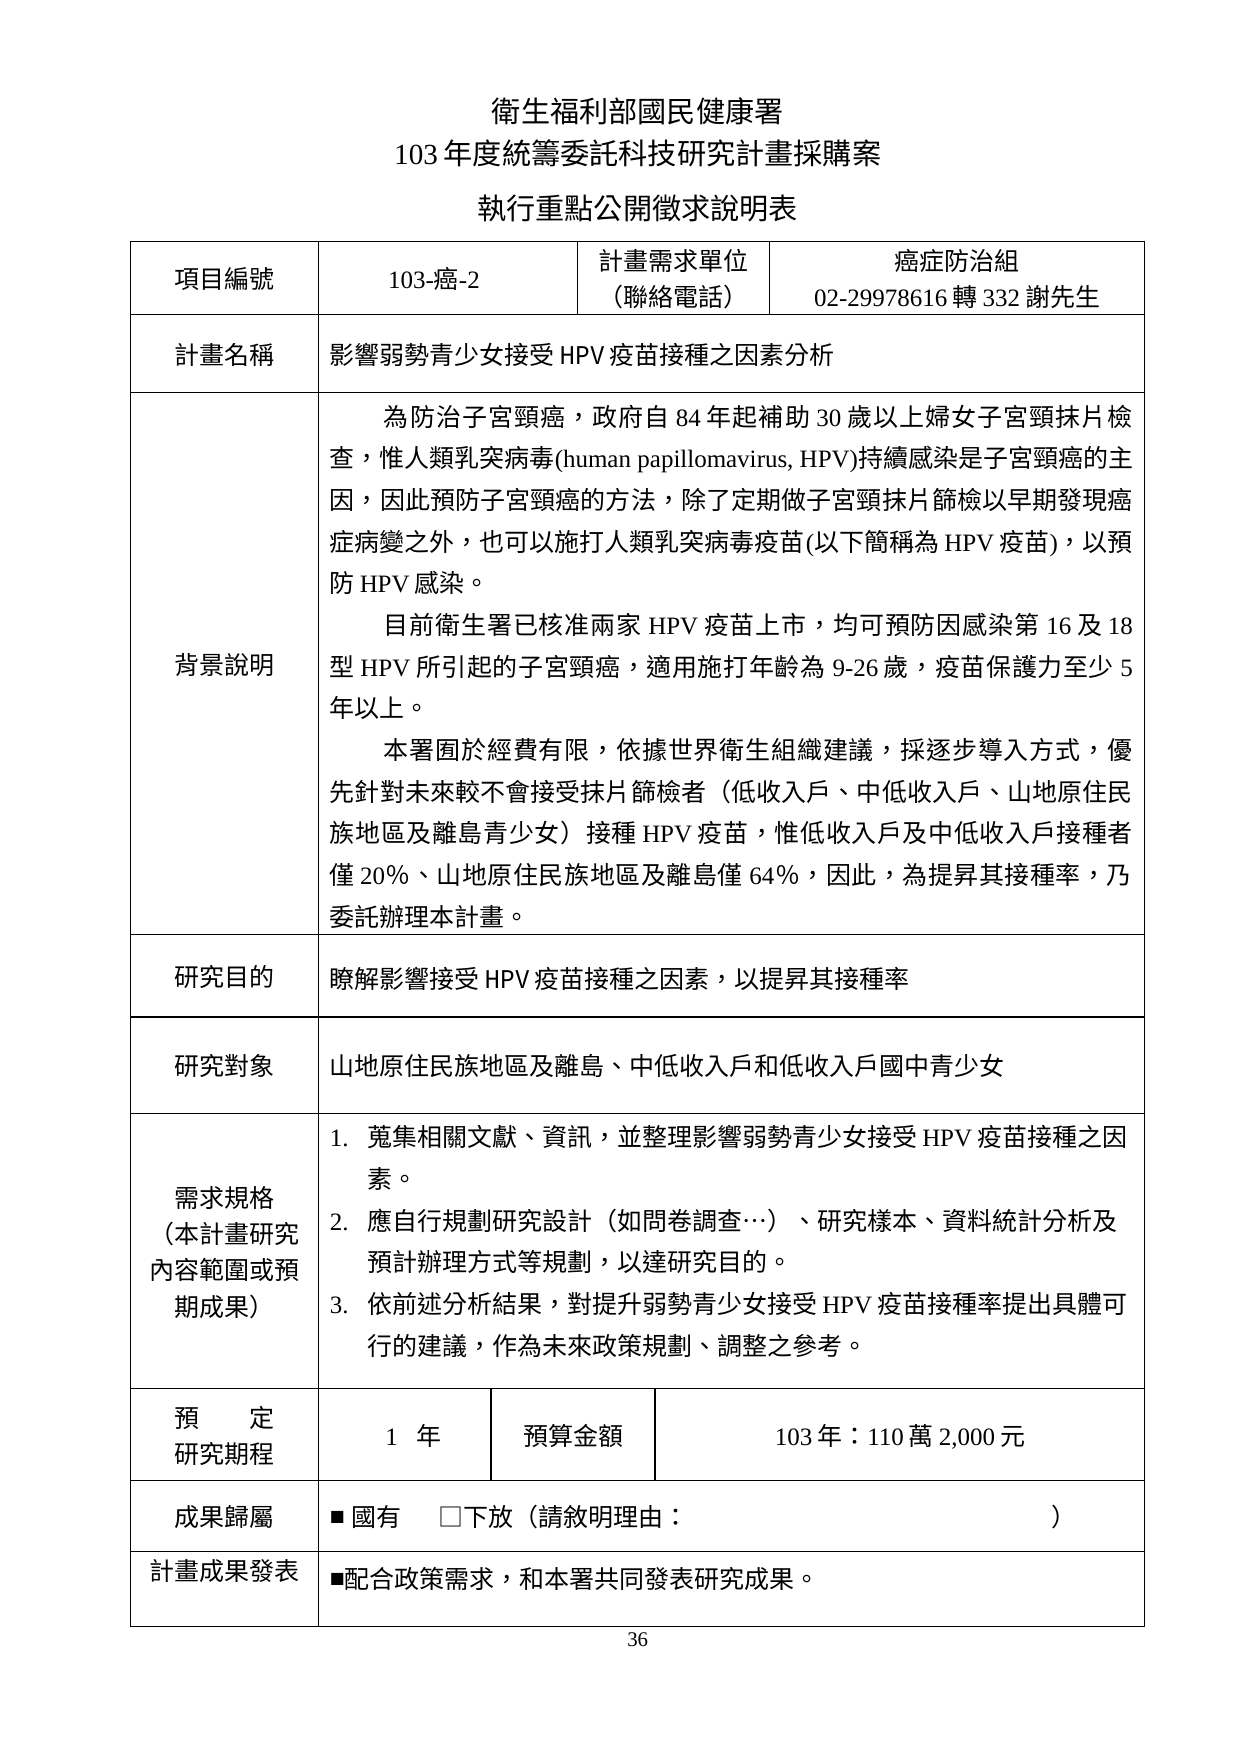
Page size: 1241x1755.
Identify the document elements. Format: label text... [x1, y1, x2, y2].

table_cell 計畫成果發表 [131, 1552, 318, 1626]
table_header 計畫需求單位 （聯絡電話） [578, 242, 769, 314]
table_cell 計畫名稱 [131, 315, 318, 392]
table_header 103-癌-2 [319, 242, 577, 314]
table_cell ■配合政策需求，和本署共同發表研究成果。 [319, 1552, 1144, 1626]
table_cell 103年：110萬2,000元 [656, 1389, 1144, 1480]
table_cell 需求規格 （本計畫研究內容範圍或預期成果） [131, 1114, 318, 1388]
table_cell 預算金額 [492, 1389, 654, 1480]
table_cell 山地原住民族地區及離島、中低收入戶和低收入戶國中青少女 [319, 1018, 1144, 1112]
table_cell 1 年 [319, 1389, 490, 1480]
table_header 項目編號 [131, 242, 318, 314]
text 衛生福利部國民健康署 [150, 89, 1125, 131]
table_cell 蒐集相關文獻、資訊，並整理影響弱勢青少女接受HPV疫苗接種之因素。 應自行規劃研究設計（如問卷調查…）、研究樣本、資料統計分析及預計辦理方式等規劃，以達研究目的。 依前述分析結果，對提升弱勢青少女接受HPV疫苗接種率提出具體可行的建議，作為未來政策規劃、調整之參考。 [319, 1114, 1144, 1388]
table_cell 影響弱勢青少女接受HPV疫苗接種之因素分析 [319, 315, 1144, 392]
table_cell 背景說明 [131, 393, 318, 934]
table_cell 為防治子宮頸癌，政府自84年起補助30歲以上婦女子宮頸抹片檢查，惟人類乳突病毒(human papillomavirus, HPV)持續感染是子宮頸癌的主因，因此預防子宮頸癌的方法，除了定期做子宮頸抹片篩檢以早期發現癌症病變之外，也可以施打人類乳突病毒疫苗(以下簡稱為HPV疫苗)，以預防HPV感染。 目前衛生署已核准兩家HPV疫苗上市，均可預防因感染第16及18型HPV所引起的子宮頸癌，適用施打年齡為9-26歲，疫苗保護力至少5年以上。 本署囿於經費有限，依據世界衛生組織建議，採逐步導入方式，優先針對未來較不會接受抹片篩檢者（低收入戶、中低收入戶、山地原住民族地區及離島青少女）接種HPV疫苗，惟低收入戶及中低收入戶接種者僅20％、山地原住民族地區及離島僅64％，因此，為提昇其接種率，乃委託辦理本計畫。 [319, 393, 1144, 934]
table_cell 預 定 研究期程 [131, 1389, 318, 1480]
table_header 癌症防治組 02-29978616轉332謝先生 [770, 242, 1144, 314]
text 執行重點公開徵求說明表 [150, 186, 1125, 228]
table_cell 研究目的 [131, 935, 318, 1016]
table_cell 研究對象 [131, 1018, 318, 1112]
table_cell ■ 國有 □下放（請敘明理由： ） [319, 1481, 1144, 1551]
table_cell 瞭解影響接受HPV疫苗接種之因素，以提昇其接種率 [319, 935, 1144, 1016]
table_cell 成果歸屬 [131, 1481, 318, 1551]
text 103年度統籌委託科技研究計畫採購案 [150, 131, 1125, 173]
